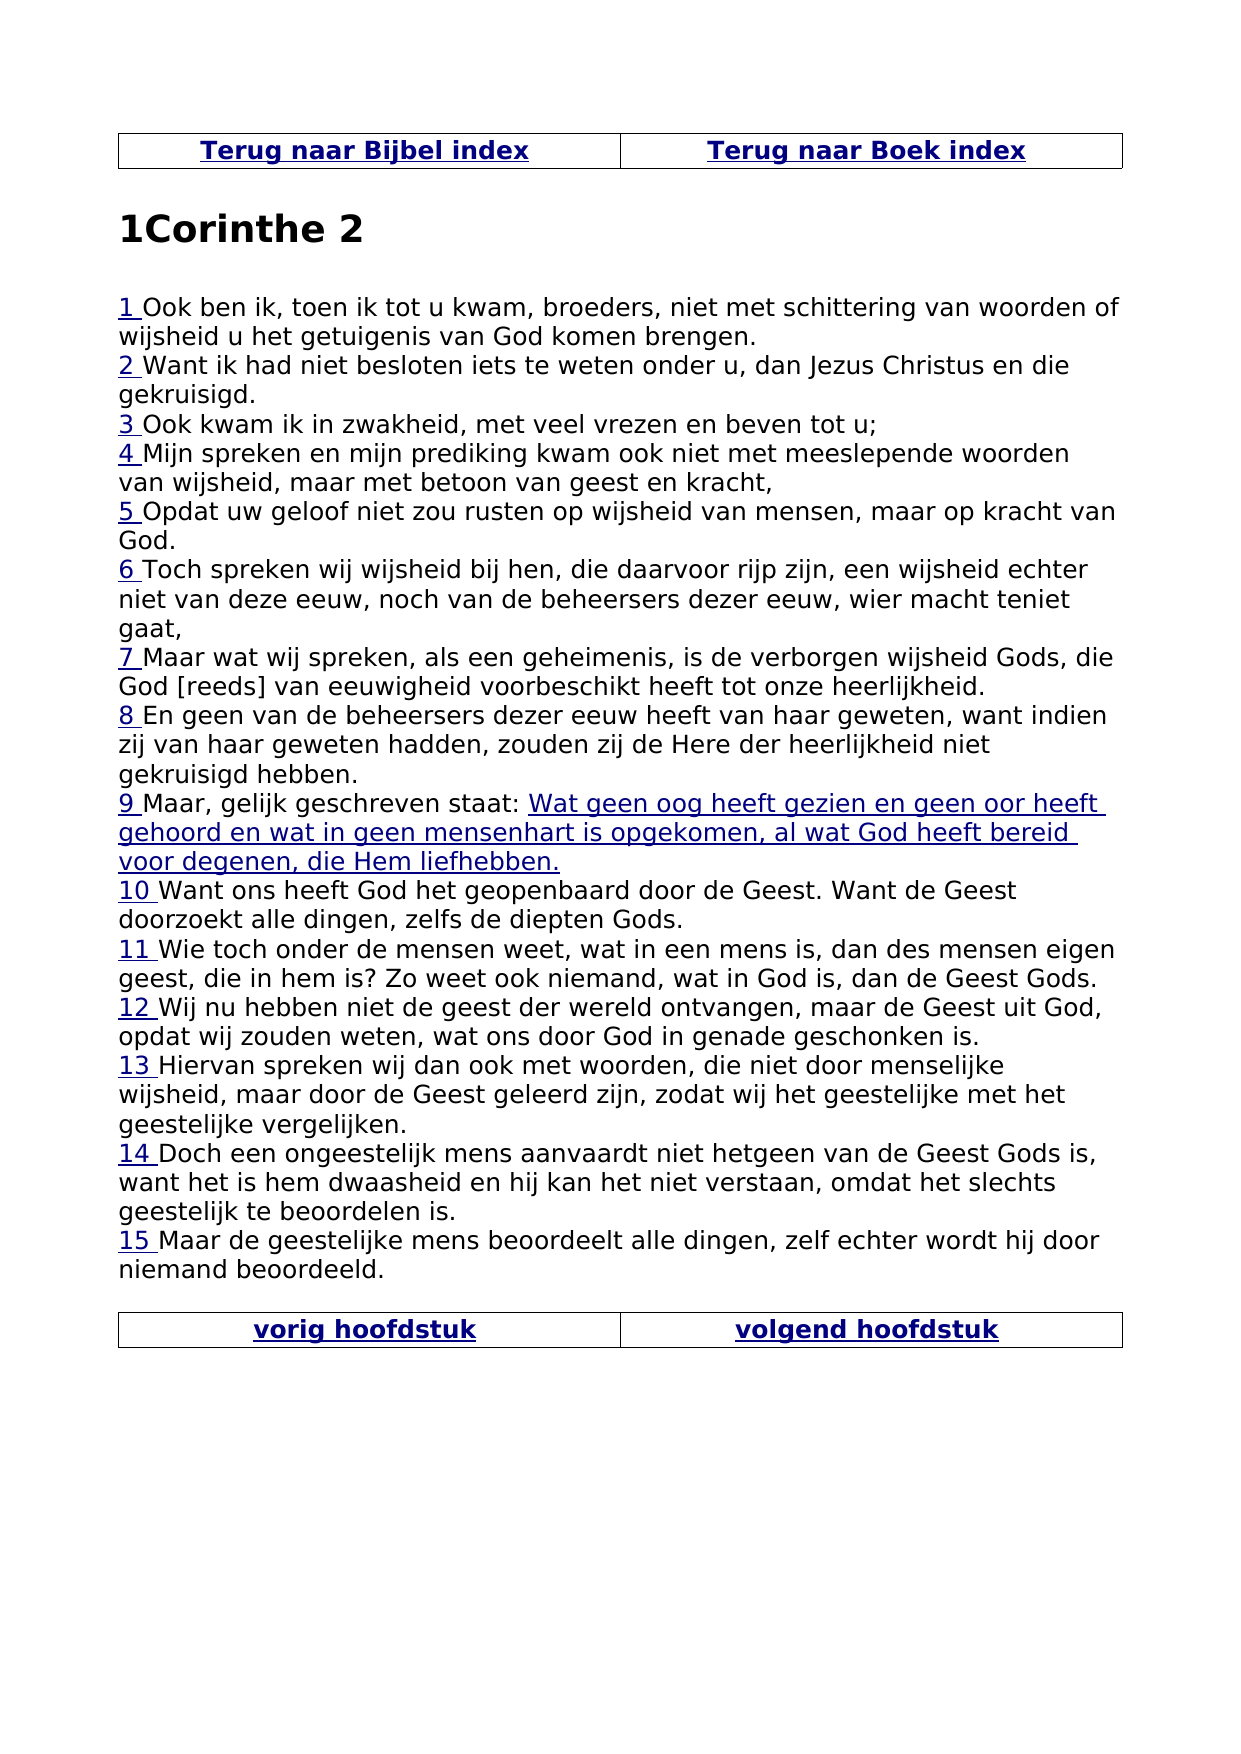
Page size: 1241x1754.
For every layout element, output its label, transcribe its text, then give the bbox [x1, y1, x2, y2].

text 1 Ook ben ik, toen ik tot u kwam, broeders, niet met schittering van woorden of wijsheid u het getuigenis van God komen brengen. 2 Want ik had niet besloten iets te weten onder u, dan Jezus Christus en die gekruisigd. 3 Ook kwam ik in zwakheid, met veel vrezen en beven tot u; 4 Mijn spreken en mijn prediking kwam ook niet met meeslepende woorden van wijsheid, maar met betoon van geest en kracht, 5 Opdat uw geloof niet zou rusten op wijsheid van mensen, maar op kracht van God. 6 Toch spreken wij wijsheid bij hen, die daarvoor rijp zijn, een wijsheid echter niet van deze eeuw, noch van de beheersers dezer eeuw, wier macht teniet gaat, 7 Maar wat wij spreken, als een geheimenis, is de verborgen wijsheid Gods, die God [reeds] van eeuwigheid voorbeschikt heeft tot onze heerlijkheid. 8 En geen van de beheersers dezer eeuw heeft van haar geweten, want indien zij van haar geweten hadden, zouden zij de Here der heerlijkheid niet gekruisigd hebben. 9 Maar, gelijk geschreven staat: Wat geen oog heeft gezien en geen oor heeft gehoord en wat in geen mensenhart is opgekomen, al wat God heeft bereid voor degenen, die Hem liefhebben. 10 Want ons heeft God het geopenbaard door de Geest. Want de Geest doorzoekt alle dingen, zelfs de diepten Gods. 11 Wie toch onder de mensen weet, wat in een mens is, dan des mensen eigen geest, die in hem is? Zo weet ook niemand, wat in God is, dan de Geest Gods. 12 Wij nu hebben niet de geest der wereld ontvangen, maar de Geest uit God, opdat wij zouden weten, wat ons door God in genade geschonken is. 13 Hiervan spreken wij dan ook met woorden, die niet door menselijke wijsheid, maar door de Geest geleerd zijn, zodat wij het geestelijke met het geestelijke vergelijken. 14 Doch een ongeestelijk mens aanvaardt niet hetgeen van de Geest Gods is, want het is hem dwaasheid en hij kan het niet verstaan, omdat het slechts geestelijk te beoordelen is. 15 Maar de geestelijke mens beoordeelt alle dingen, zelf echter wordt hij door niemand beoordeeld. [118, 264, 1122, 1285]
table_header volgend hoofdstuk [621, 1313, 1122, 1347]
table_header Terug naar Bijbel index [119, 134, 620, 168]
table_header vorig hoofdstuk [119, 1313, 620, 1347]
table_header Terug naar Boek index [621, 134, 1122, 168]
subtitle 1Corinthe 2 [118, 208, 1122, 252]
